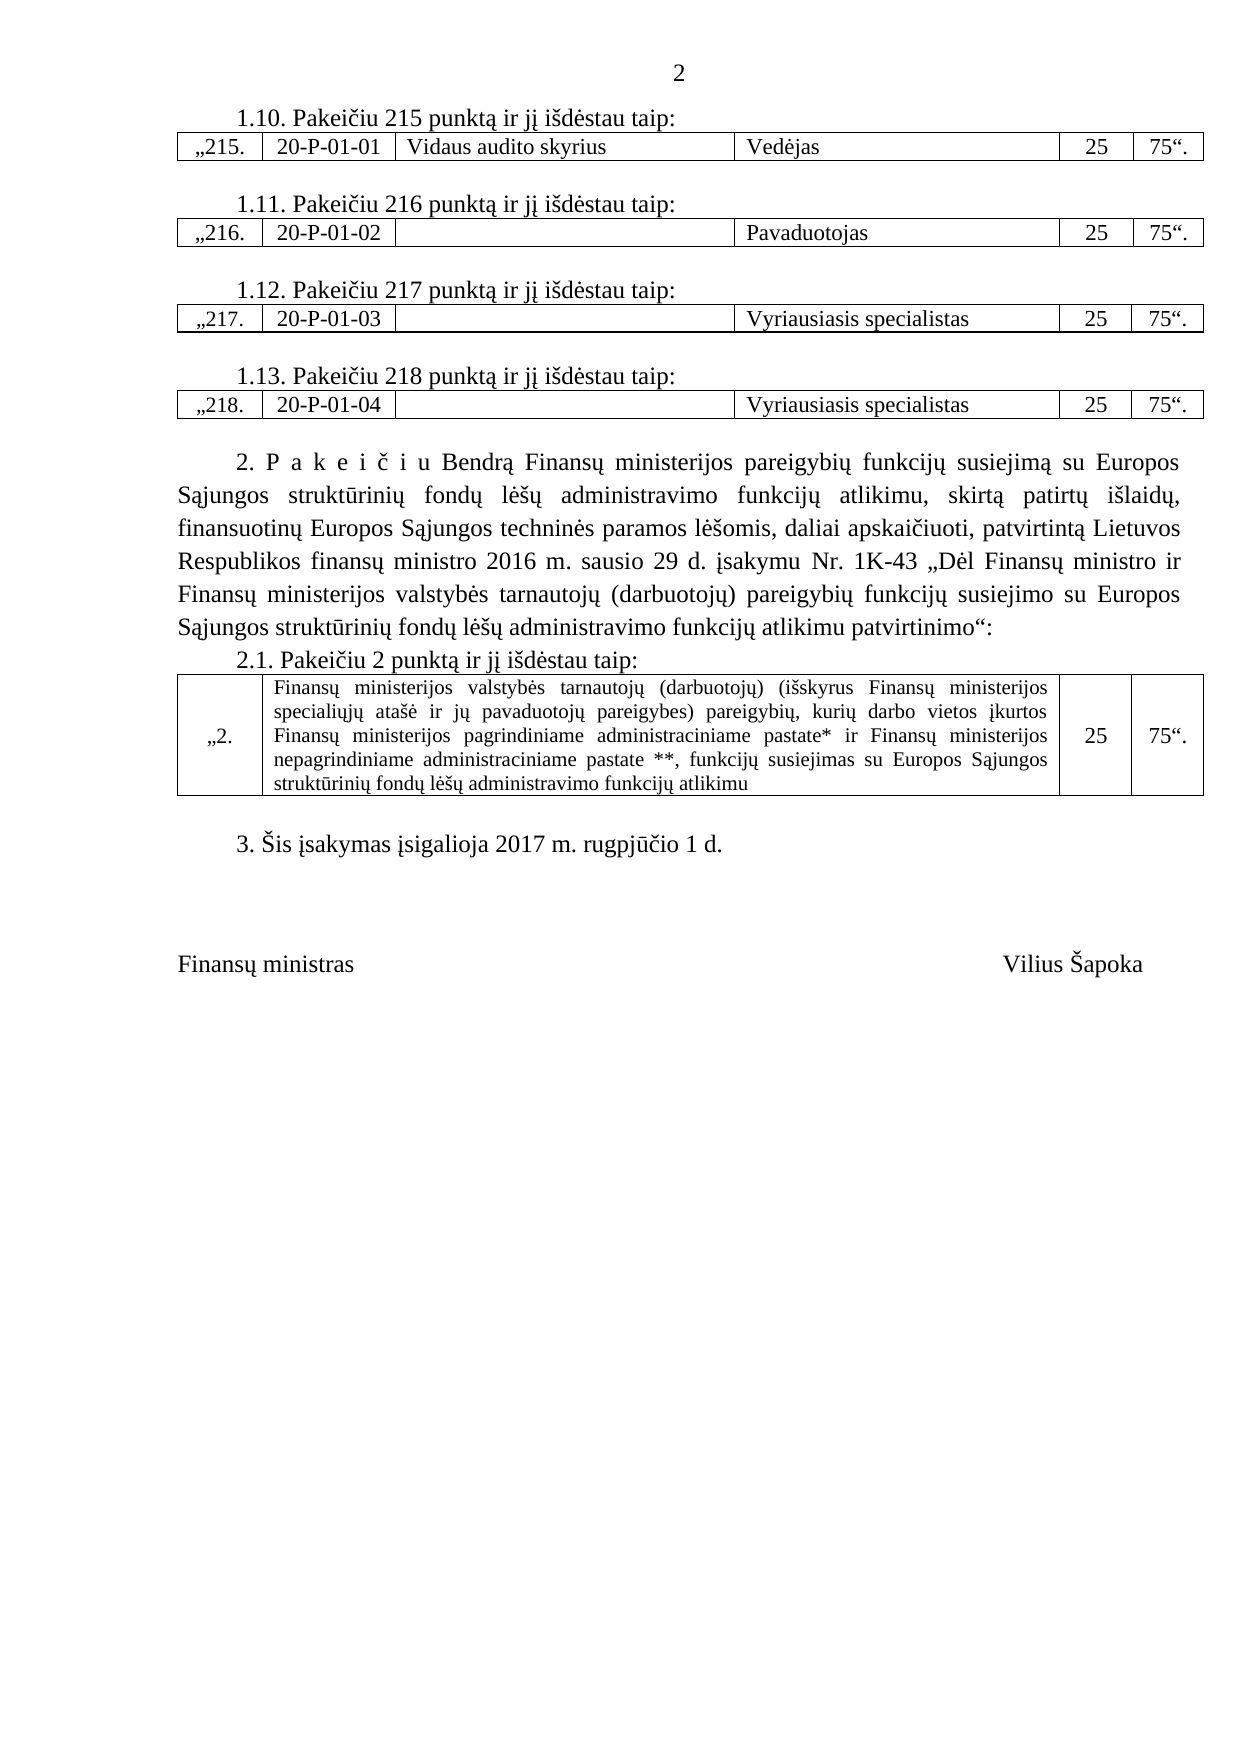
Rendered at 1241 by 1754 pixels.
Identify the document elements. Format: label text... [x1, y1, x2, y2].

table_header [396, 305, 734, 331]
table_header „217. [178, 305, 262, 331]
text 2.1. Pakeičiu 2 punktą ir jį išdėstau taip: [177, 645, 1181, 674]
text Finansų ministras Vilius Šapoka [177, 949, 1181, 977]
text 1.13. Pakeičiu 218 punktą ir jį išdėstau taip: [177, 361, 1181, 390]
table_header 20-P-01-02 [263, 219, 395, 246]
table_header Finansų ministerijos valstybės tarnautojų (darbuotojų) (išskyrus Finansų ministerijos specialiųjų atašė ir jų pavaduotojų pareigybes) pareigybių, kurių darbo vietos įkurtos Finansų ministerijos pagrindiniame administraciniame pastate* ir Finansų ministerijos nepagrindiniame administraciniame pastate **, funkcijų susiejimas su Europos Sąjungos struktūrinių fondų lėšų administravimo funkcijų atlikimu [263, 675, 1059, 795]
table_header 25 [1060, 133, 1133, 159]
table_header Vyriausiasis specialistas [735, 391, 1059, 417]
table_header 75“. [1132, 305, 1203, 331]
text 1.10. Pakeičiu 215 punktą ir jį išdėstau taip: [177, 103, 1181, 132]
table_header 25 [1060, 391, 1131, 417]
table_header 75“. [1134, 133, 1203, 159]
table_header Pavaduotojas [735, 219, 1059, 246]
table_header 20-P-01-04 [263, 391, 395, 417]
table_header [396, 219, 734, 246]
text 2. P a k e i č i u Bendrą Finansų ministerijos pareigybių funkcijų susiejimą su Europos Sąjungos struktūrinių fondų lėšų administravimo funkcijų atlikimu, skirtą patirtų išlaidų, finansuotinų Europos Sąjungos techninės paramos lėšomis, daliai apskaičiuoti, patvirtintą Lietuvos Respublikos finansų ministro 2016 m. sausio 29 d. įsakymu Nr. 1K-43 „Dėl Finansų ministro ir Finansų ministerijos valstybės tarnautojų (darbuotojų) pareigybių funkcijų susiejimo su Europos Sąjungos struktūrinių fondų lėšų administravimo funkcijų atlikimu patvirtinimo“: [177, 447, 1181, 641]
table_header Vyriausiasis specialistas [735, 305, 1059, 331]
text 1.12. Pakeičiu 217 punktą ir jį išdėstau taip: [177, 275, 1181, 304]
table_header 25 [1060, 305, 1131, 331]
table_header 75“. [1134, 219, 1203, 246]
text 1.11. Pakeičiu 216 punktą ir jį išdėstau taip: [177, 189, 1181, 218]
table_header 20-P-01-03 [263, 305, 395, 331]
table_header [396, 391, 734, 417]
table_header „2. [178, 675, 262, 795]
table_header „218. [178, 391, 262, 417]
table_header Vedėjas [735, 133, 1059, 159]
table_header Vidaus audito skyrius [396, 133, 734, 159]
table_header 75“. [1132, 675, 1203, 795]
table_header 20-P-01-01 [263, 133, 395, 159]
text 3. Šis įsakymas įsigalioja 2017 m. rugpjūčio 1 d. [177, 829, 1181, 858]
table_header 25 [1060, 219, 1133, 246]
table_header 75“. [1132, 391, 1203, 417]
table_header „215. [178, 133, 262, 159]
table_header „216. [178, 219, 262, 246]
table_header 25 [1060, 675, 1131, 795]
